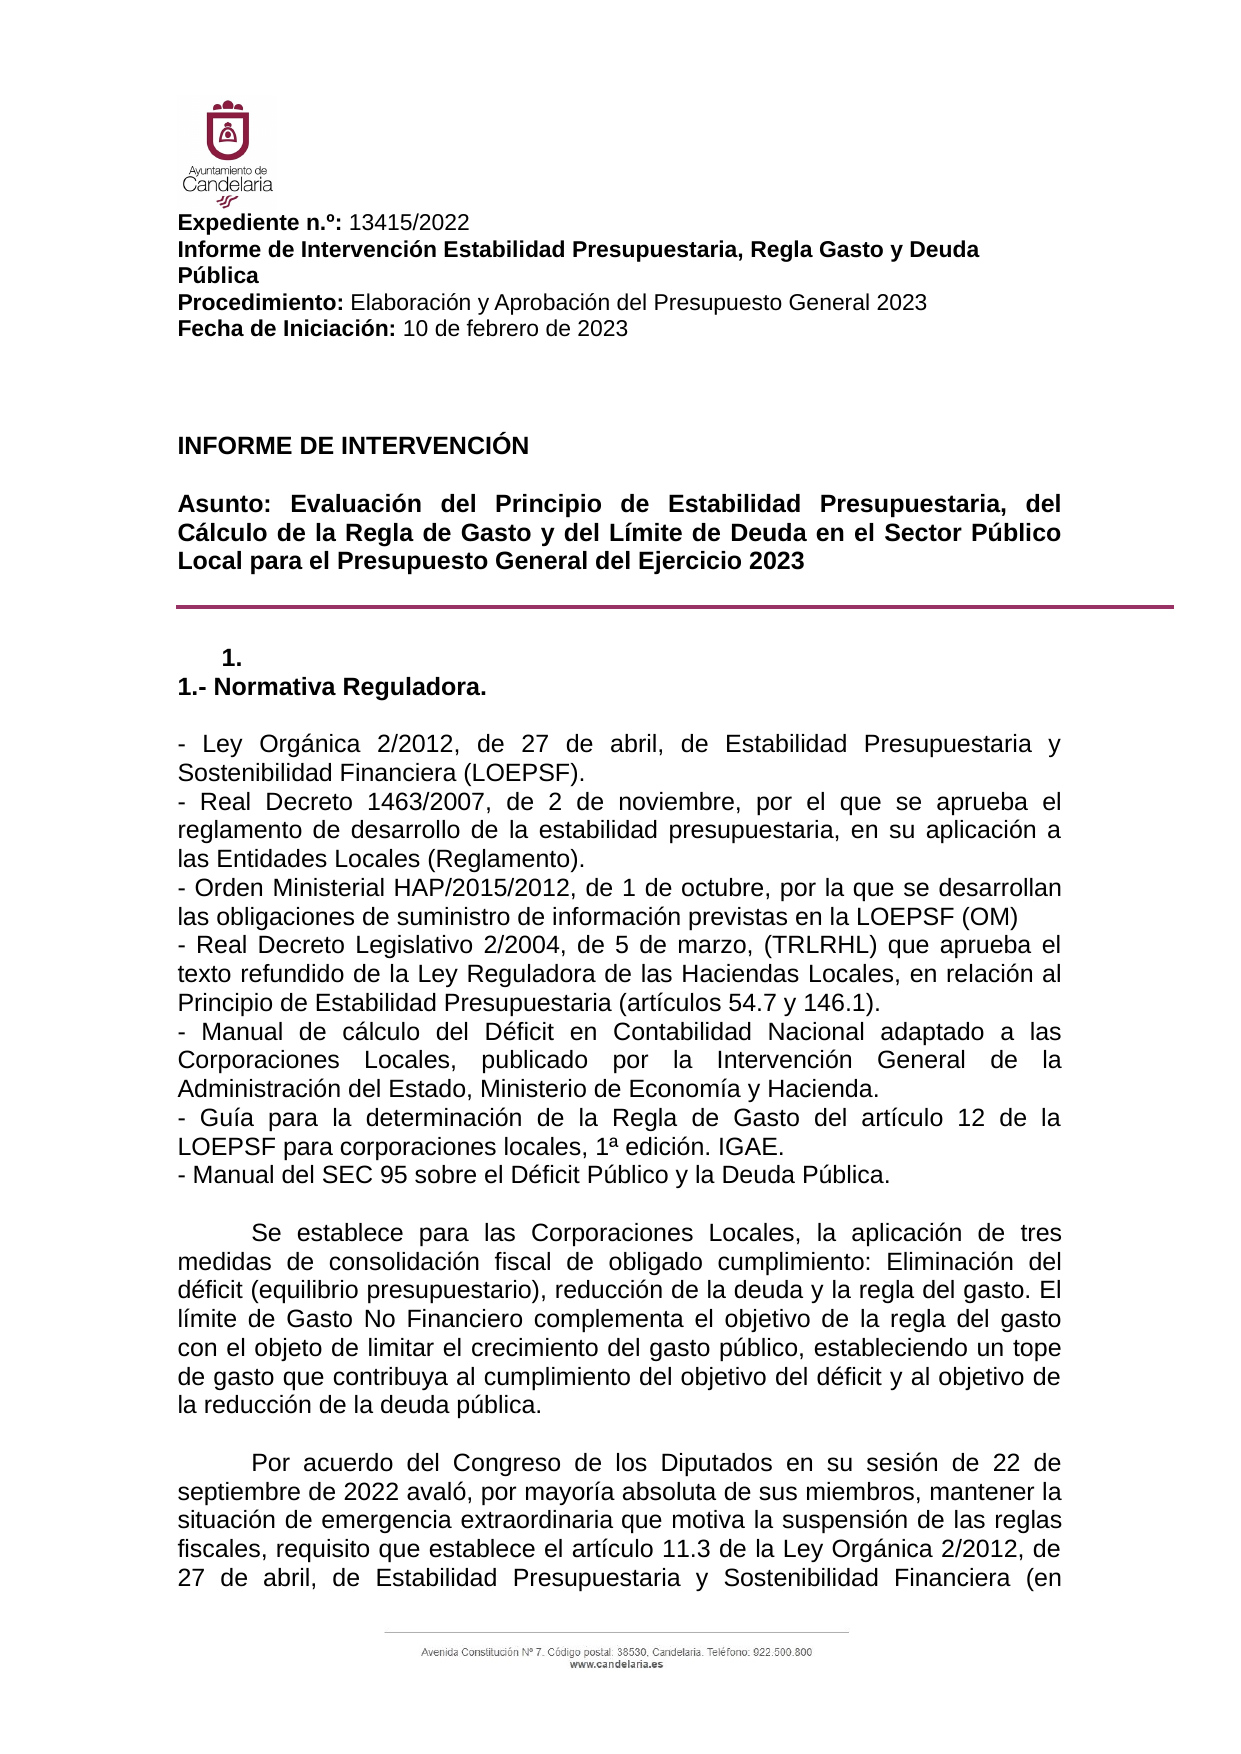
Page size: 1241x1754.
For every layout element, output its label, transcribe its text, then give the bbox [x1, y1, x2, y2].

text - Guía para la determinación de la Regla de Gasto del artículo 12 de la LOEPSF para corporaciones locales, 1ª edición. IGAE. [177, 1103, 1063, 1160]
text - Manual del SEC 95 sobre el Déficit Público y la Deuda Pública. [177, 1160, 1063, 1189]
text INFORME DE INTERVENCIÓN [177, 431, 1063, 460]
text Expediente n.º: 13415/2022 Informe de Intervención Estabilidad Presupuestaria, Regla Gasto y Deuda Pública Procedimiento: Elaboración y Aprobación del Presupuesto General 2023 Fecha de Iniciación: 10 de febrero de 2023 [177, 209, 1063, 341]
text - Manual de cálculo del Déficit en Contabilidad Nacional adaptado a las Corporaciones Locales, publicado por la Intervención General de la Administración del Estado, Ministerio de Economía y Hacienda. [177, 1016, 1063, 1103]
text - Real Decreto Legislativo 2/2004, de 5 de marzo, (TRLRHL) que aprueba el texto refundido de la Ley Reguladora de las Haciendas Locales, en relación al Principio de Estabilidad Presupuestaria (artículos 54.7 y 146.1). [177, 930, 1063, 1016]
text - Orden Ministerial HAP/2015/2012, de 1 de octubre, por la que se desarrollan las obligaciones de suministro de información previstas en la LOEPSF (OM) [177, 873, 1063, 930]
text - Real Decreto 1463/2007, de 2 de noviembre, por el que se aprueba el reglamento de desarrollo de la estabilidad presupuestaria, en su aplicación a las Entidades Locales (Reglamento). [177, 786, 1063, 873]
text Se establece para las Corporaciones Locales, la aplicación de tres medidas de consolidación fiscal de obligado cumplimiento: Eliminación del déficit (equilibrio presupuestario), reducción de la deuda y la regla del gasto. El límite de Gasto No Financiero complementa el objetivo de la regla del gasto con el objeto de limitar el crecimiento del gasto público, estableciendo un tope de gasto que contribuya al cumplimiento del objetivo del déficit y al objetivo de la reducción de la deuda pública. [177, 1218, 1063, 1419]
text - Ley Orgánica 2/2012, de 27 de abril, de Estabilidad Presupuestaria y Sostenibilidad Financiera (LOEPSF). [177, 729, 1063, 786]
text Asunto: Evaluación del Principio de Estabilidad Presupuestaria, del Cálculo de la Regla de Gasto y del Límite de Deuda en el Sector Público Local para el Presupuesto General del Ejercicio 2023 [177, 489, 1063, 575]
text 1.- Normativa Reguladora. [177, 671, 1063, 700]
text Por acuerdo del Congreso de los Diputados en su sesión de 22 de septiembre de 2022 avaló, por mayoría absoluta de sus miembros, mantener la situación de emergencia extraordinaria que motiva la suspensión de las reglas fiscales, requisito que establece el artículo 11.3 de la Ley Orgánica 2/2012, de 27 de abril, de Estabilidad Presupuestaria y Sostenibilidad Financiera (en [177, 1448, 1063, 1591]
